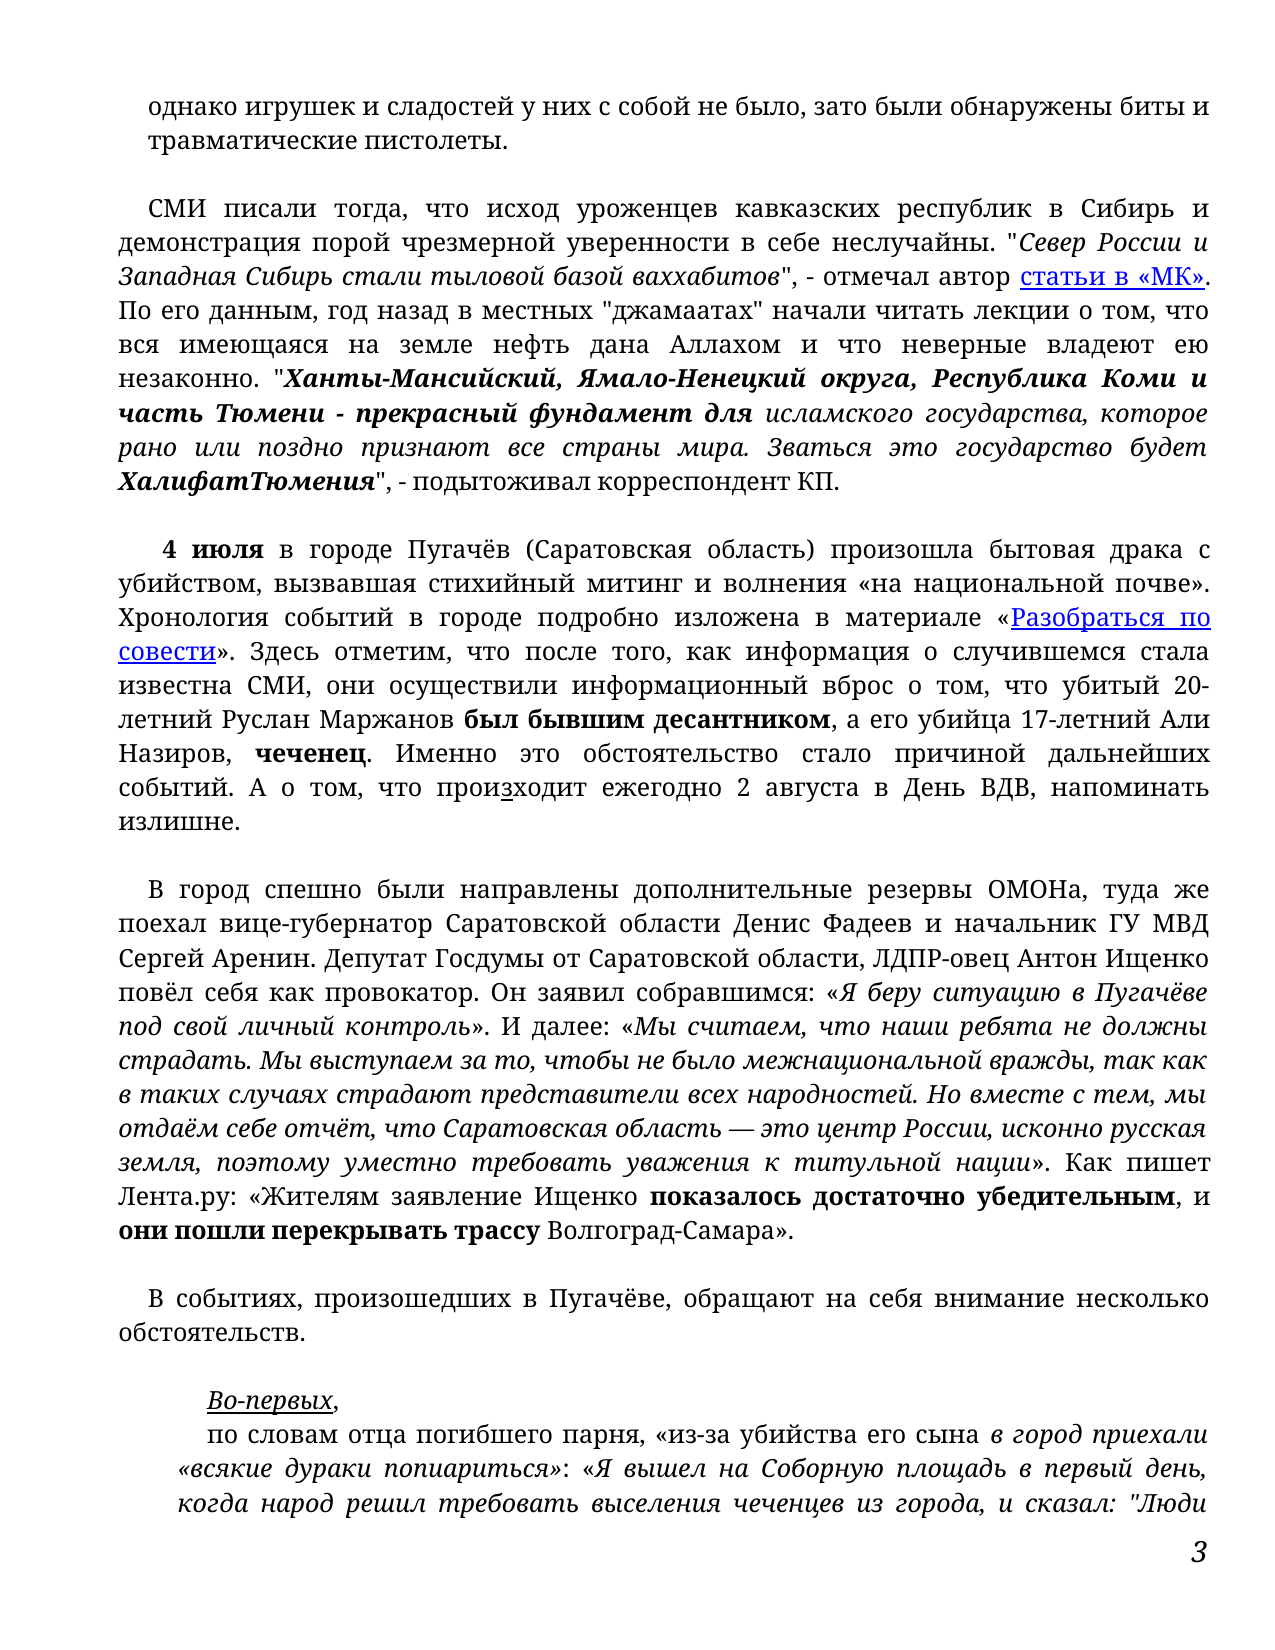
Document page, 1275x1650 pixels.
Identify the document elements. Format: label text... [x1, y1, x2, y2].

text В город спешно были направлены дополнительные резервы ОМОНа, туда же поехал вице-губернатор Саратовской области Денис Фадеев и начальник ГУ МВД Сергей Аренин. Депутат Госдумы от Саратовской области, ЛДПР-овец Антон Ищенко повёл себя как провокатор. Он заявил собравшимся: «Я беру ситуацию в Пугачёве под свой личный контроль». И далее: «Мы считаем, что наши ребята не должны страдать. Мы выступаем за то, чтобы не было межнациональной вражды, так как в таких случаях страдают представители всех народностей. Но вместе с тем, мы отдаём себе отчёт, что Саратовская область — это центр России, исконно русская земля, поэтому уместно требовать уважения к титульной нации». Как пишет Лента.ру: «Жителям заявление Ищенко показалось достаточно убедительным, и они пошли перекрывать трассу Волгоград-Самара». [118, 872, 1211, 1247]
text по словам отца погибшего парня, «из-за убийства его сына в город приехали «всякие дураки попиариться»: «Я вышел на Соборную площадь в первый день, когда народ решил требовать выселения чеченцев из города, и сказал: "Люди [177, 1417, 1211, 1519]
text Во-первых, [177, 1383, 1211, 1417]
text однако игрушек и сладостей у них с собой не было, зато были обнаружены биты и травматические пистолеты. [148, 89, 1211, 157]
text В событиях, произошедших в Пугачёве, обращают на себя внимание несколько обстоятельств. [118, 1281, 1211, 1349]
text СМИ писали тогда, что исход уроженцев кавказских республик в Сибирь и демонстрация порой чрезмерной уверенности в себе неслучайны. "Север России и Западная Сибирь стали тыловой базой ваххабитов", - отмечал автор статьи в «МК». По его данным, год назад в местных "джамаатах" начали читать лекции о том, что вся имеющаяся на земле нефть дана Аллахом и что неверные владеют ею незаконно. "Ханты-Мансийский, Ямало-Ненецкий округа, Республика Коми и часть Тюмени - прекрасный фундамент для исламского государства, которое рано или поздно признают все страны мира. Зваться это государство будет ХалифатТюмения", - подытоживал корреспондент КП. [118, 191, 1211, 497]
text 4 июля в городе Пугачёв (Саратовская область) произошла бытовая драка с убийством, вызвавшая стихийный митинг и волнения «на национальной почве». Хронология событий в городе подробно изложена в материале «Разобраться по совести». Здесь отметим, что после того, как информация о случившемся стала известна СМИ, они осуществили информационный вброс о том, что убитый 20-летний Руслан Маржанов был бывшим десантником, а его убийца 17-летний Али Назиров, чеченец. Именно это обстоятельство стало причиной дальнейших событий. А о том, что произходит ежегодно 2 августа в День ВДВ, напоминать излишне. [118, 531, 1211, 838]
